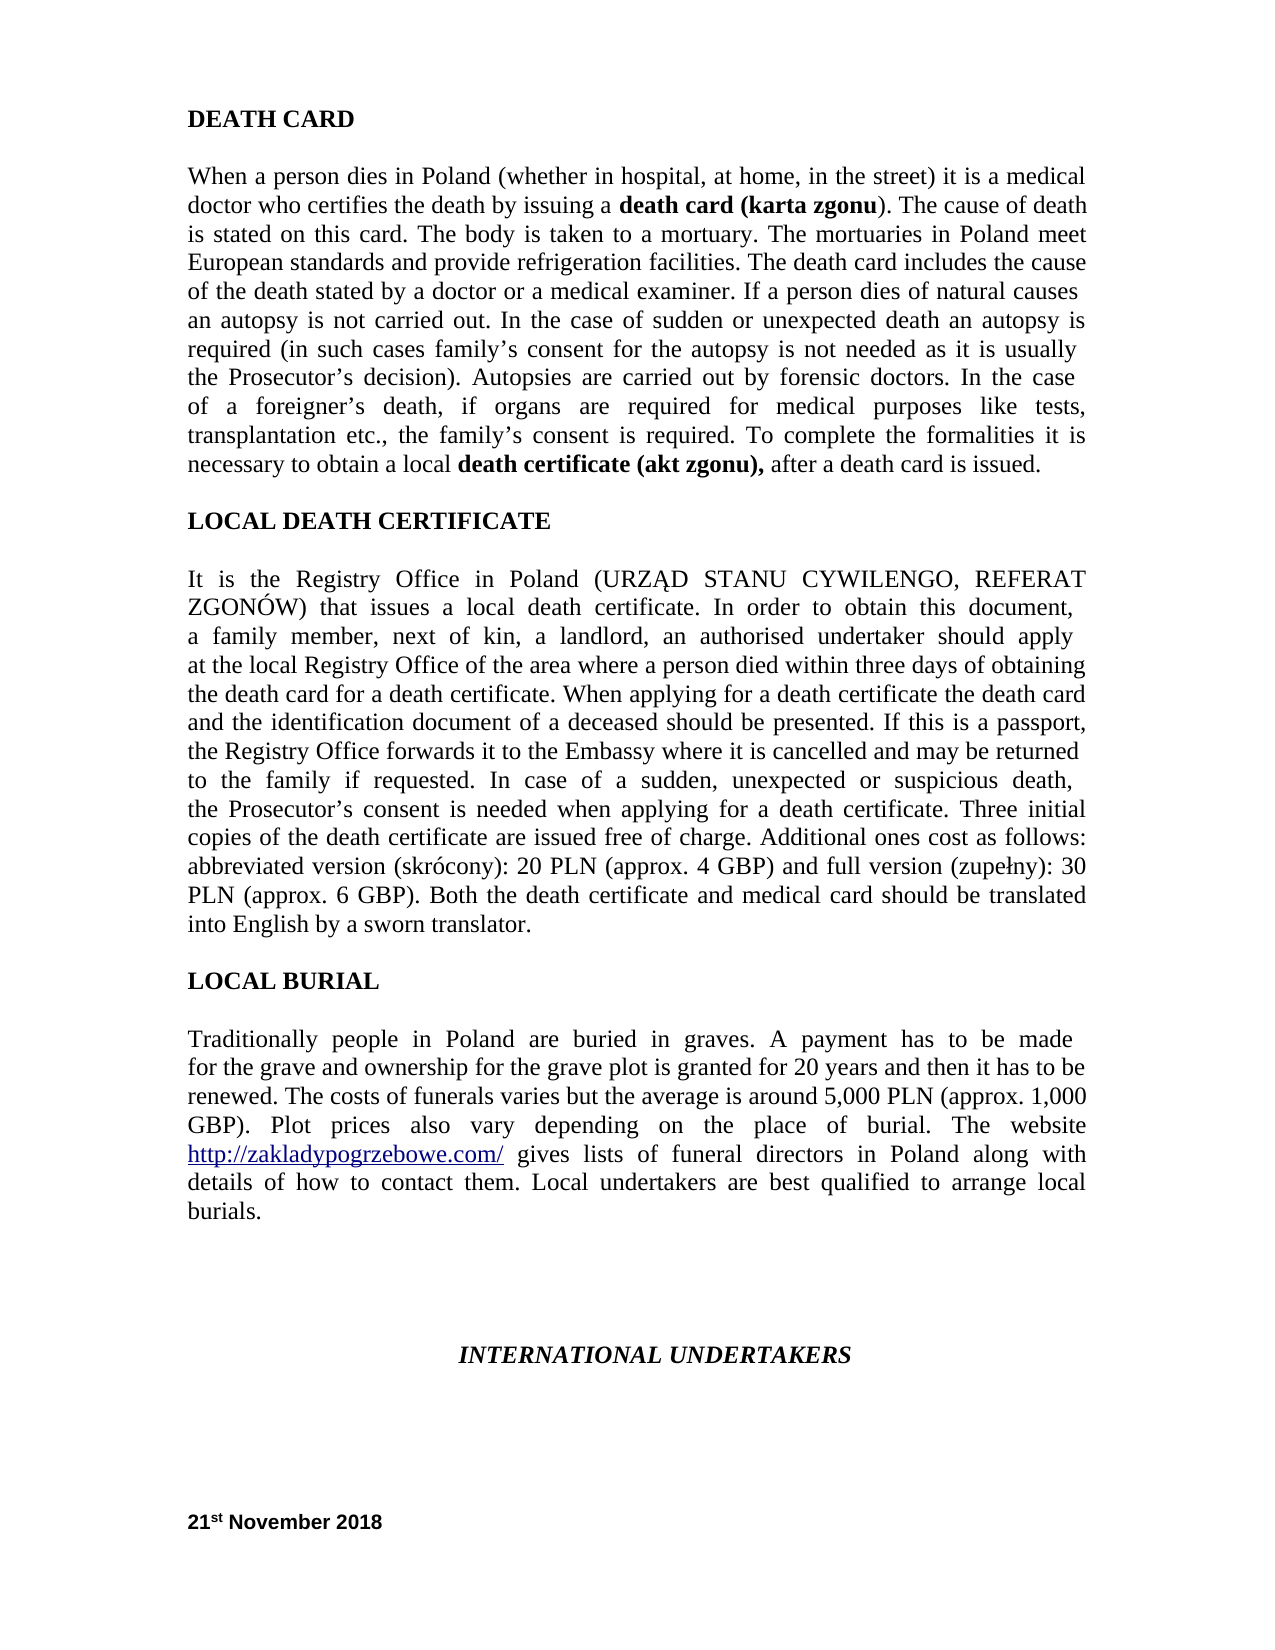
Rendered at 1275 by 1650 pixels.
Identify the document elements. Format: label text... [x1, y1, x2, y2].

text DEATH CARD [187, 104, 1087, 132]
text When a person dies in Poland (whether in hospital, at home, in the street) it is a medical doctor who certifies the death by issuing a death card (karta zgonu). The cause of death is stated on this card. The body is taken to a mortuary. The mortuaries in Poland meet European standards and provide refrigeration facilities. The death card includes the cause of the death stated by a doctor or a medical examiner. If a person dies of natural causes an autopsy is not carried out. In the case of sudden or unexpected death an autopsy is required (in such cases family’s consent for the autopsy is not needed as it is usually the Prosecutor’s decision). Autopsies are carried out by forensic doctors. In the case of a foreigner’s death, if organs are required for medical purposes like tests, transplantation etc., the family’s consent is required. To complete the formalities it is necessary to obtain a local death certificate (akt zgonu), after a death card is issued. [187, 161, 1087, 477]
text LOCAL BURIAL [187, 966, 1087, 995]
text Traditionally people in Poland are buried in graves. A payment has to be made for the grave and ownership for the grave plot is granted for 20 years and then it has to be renewed. The costs of funerals varies but the average is around 5,000 PLN (approx. 1,000 GBP). Plot prices also vary depending on the place of burial. The website http://zakladypogrzebowe.com/ gives lists of funeral directors in Poland along with details of how to contact them. Local undertakers are best qualified to arrange local burials. [187, 1024, 1087, 1225]
text It is the Registry Office in Poland (URZĄD STANU CYWILENGO, REFERAT ZGONÓW) that issues a local death certificate. In order to obtain this document, a family member, next of kin, a landlord, an authorised undertaker should apply at the local Registry Office of the area where a person died within three days of obtaining the death card for a death certificate. When applying for a death certificate the death card and the identification document of a deceased should be presented. If this is a passport, the Registry Office forwards it to the Embassy where it is cancelled and may be returned to the family if requested. In case of a sudden, unexpected or suspicious death, the Prosecutor’s consent is needed when applying for a death certificate. Three initial copies of the death certificate are issued free of charge. Additional ones cost as follows: abbreviated version (skrócony): 20 PLN (approx. 4 GBP) and full version (zupełny): 30 PLN (approx. 6 GBP). Both the death certificate and medical card should be translated into English by a sworn translator. [187, 564, 1087, 937]
subtitle INTERNATIONAL UNDERTAKERS [225, 1340, 1087, 1369]
subtitle LOCAL DEATH CERTIFICATE [187, 506, 1087, 535]
